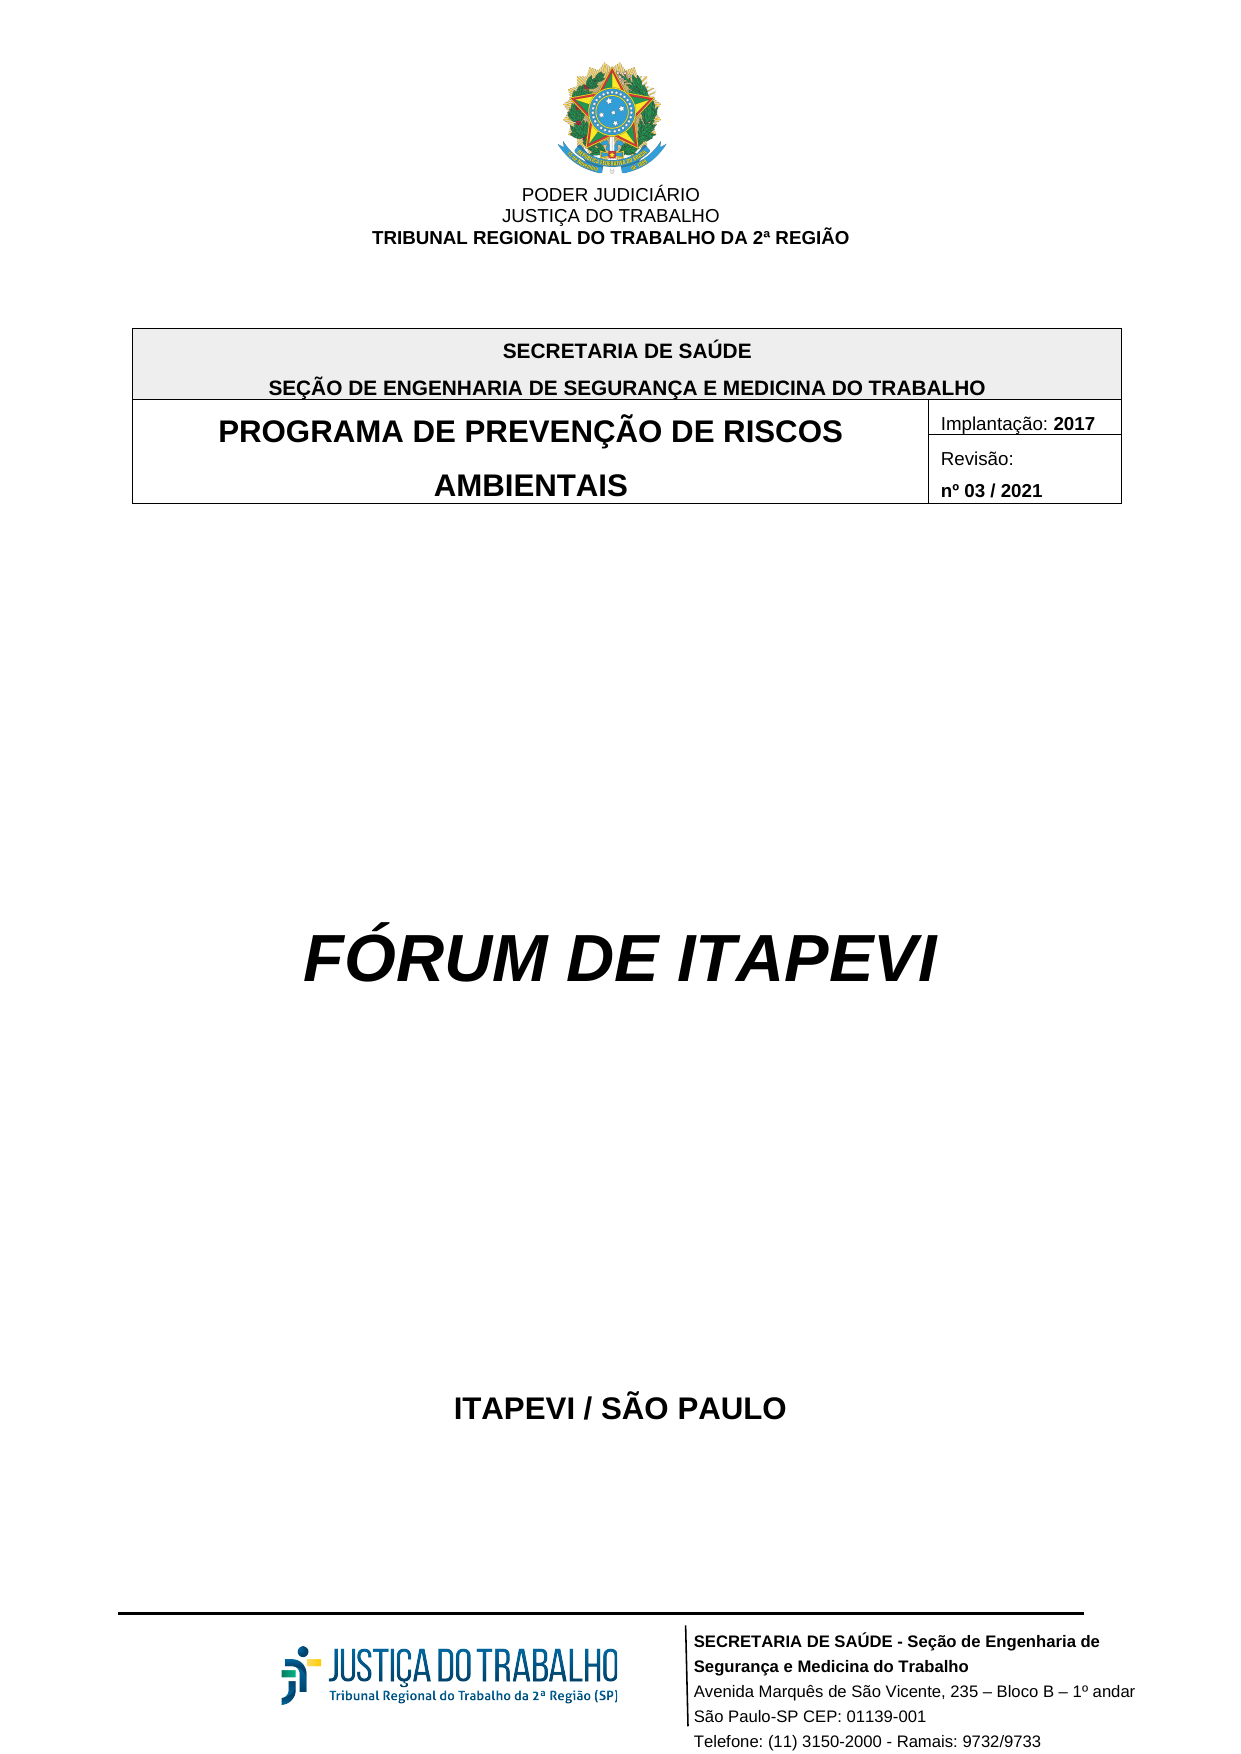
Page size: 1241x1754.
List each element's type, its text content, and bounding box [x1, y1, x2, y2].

picture [557, 62, 667, 174]
table_header SECRETARIA DE SAÚDE SEÇÃO DE ENGENHARIA DE SEGURANÇA E MEDICINA DO TRABALHO [133, 329, 1121, 399]
text ITAPEVI / SÃO PAULO [118, 1390, 1122, 1426]
table_cell Implantação: 2017 [929, 400, 1121, 434]
text FÓRUM DE ITAPEVI [118, 919, 1122, 995]
table_cell Revisão: nº 03 / 2021 [929, 435, 1121, 503]
table_cell PROGRAMA DE PREVENÇÃO DE RISCOS AMBIENTAIS [133, 400, 928, 503]
picture [281, 1646, 618, 1705]
